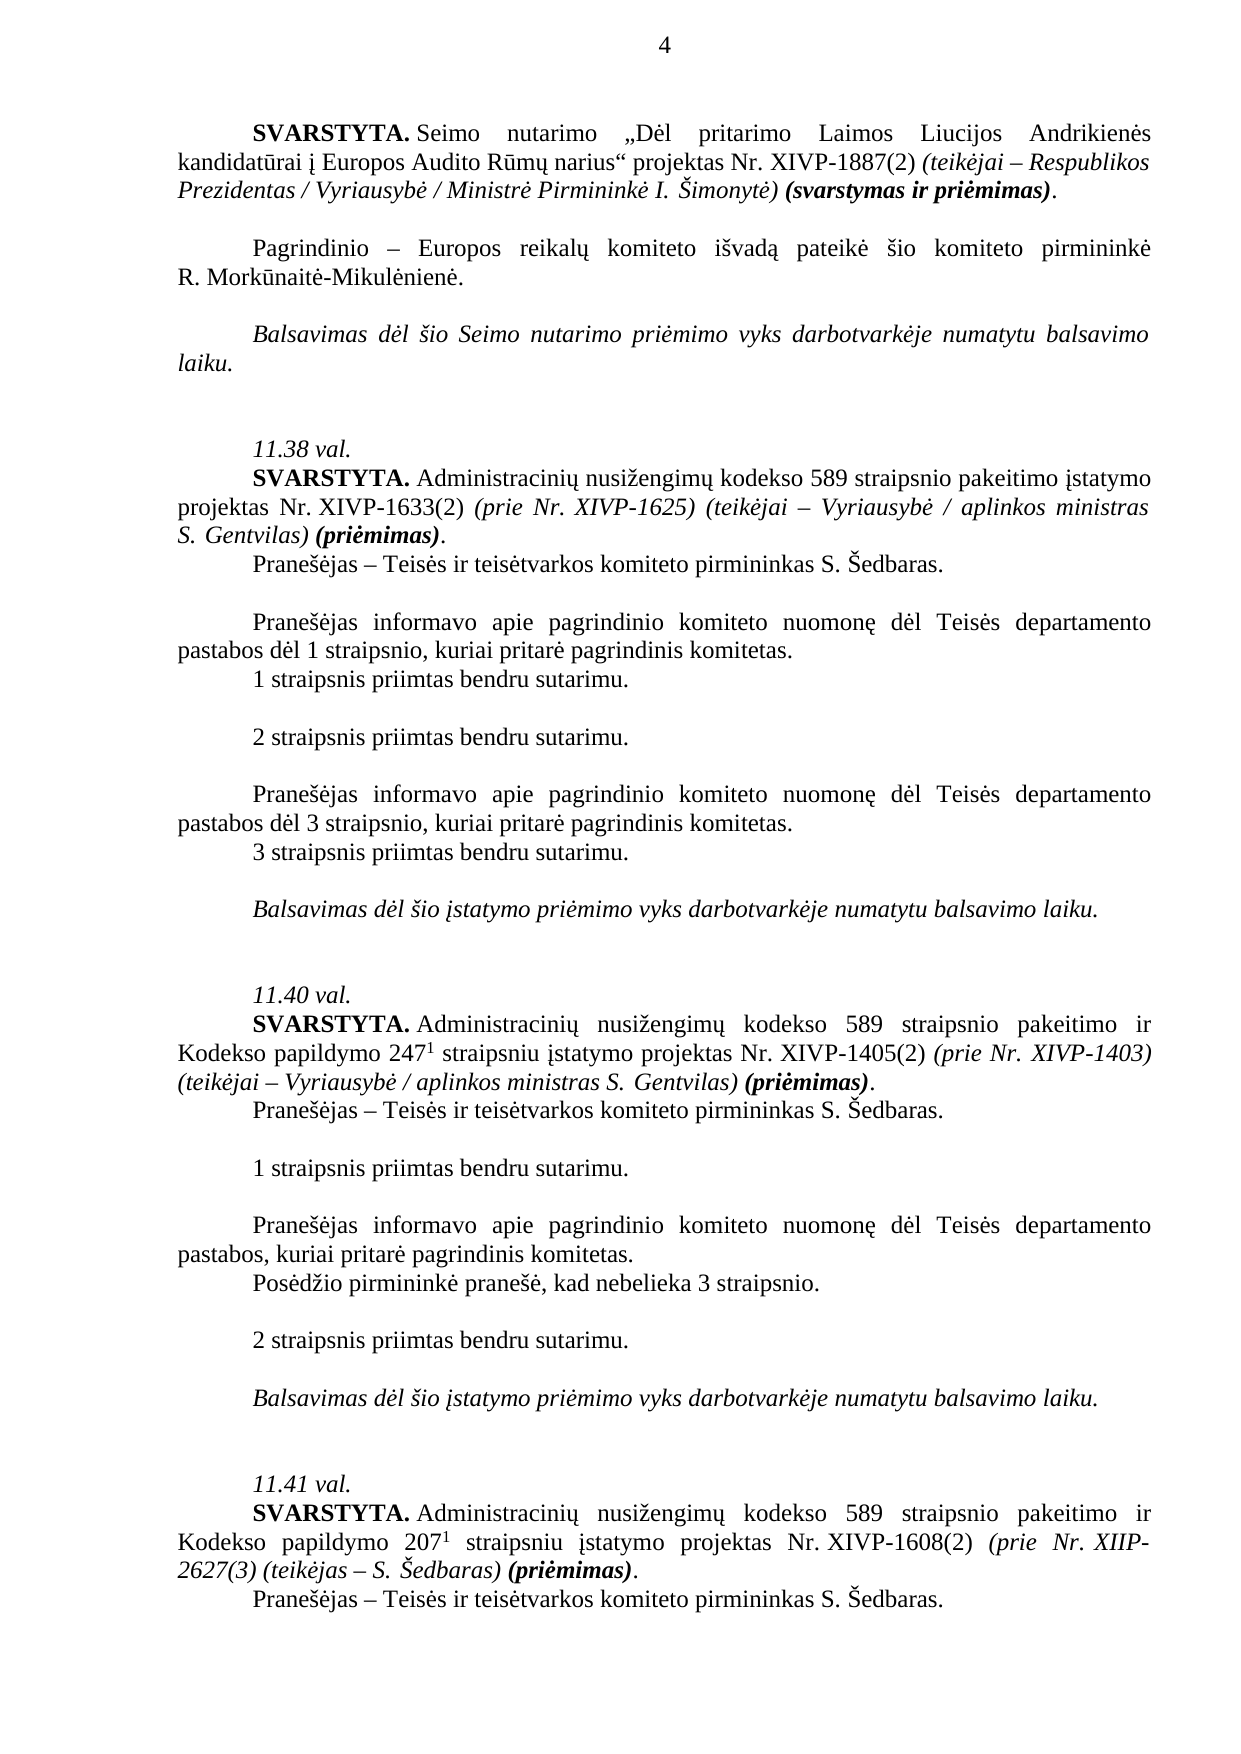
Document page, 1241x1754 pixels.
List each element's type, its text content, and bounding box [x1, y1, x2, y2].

text SVARSTYTA. Administracinių nusižengimų kodekso 589 straipsnio pakeitimo ir Kodekso papildymo 2071 straipsniu įstatymo projektas Nr. XIVP-1608(2) (prie Nr. XIIP-2627(3) (teikėjas – S. Šedbaras) (priėmimas). [177, 1498, 1152, 1584]
text Pranešėjas – Teisės ir teisėtvarkos komiteto pirmininkas S. Šedbaras. [177, 1096, 1152, 1124]
text Pranešėjas informavo apie pagrindinio komiteto nuomonę dėl Teisės departamento pastabos dėl 1 straipsnio, kuriai pritarė pagrindinis komitetas. [177, 607, 1152, 664]
text SVARSTYTA. Administracinių nusižengimų kodekso 589 straipsnio pakeitimo ir Kodekso papildymo 2471 straipsniu įstatymo projektas Nr. XIVP-1405(2) (prie Nr. XIVP-1403) (teikėjai – Vyriausybė / aplinkos ministras S. Gentvilas) (priėmimas). [177, 1009, 1152, 1096]
text Posėdžio pirmininkė pranešė, kad nebelieka 3 straipsnio. [177, 1268, 1152, 1297]
text SVARSTYTA. Seimo nutarimo „Dėl pritarimo Laimos Liucijos Andrikienės kandidatūrai į Europos Audito Rūmų narius“ projektas Nr. XIVP-1887(2) (teikėjai – Respublikos Prezidentas / Vyriausybė / Ministrė Pirmininkė I. Šimonytė) (svarstymas ir priėmimas). [177, 118, 1152, 204]
text 2 straipsnis priimtas bendru sutarimu. [177, 1326, 1152, 1354]
text Pranešėjas – Teisės ir teisėtvarkos komiteto pirmininkas S. Šedbaras. [177, 549, 1152, 578]
text Balsavimas dėl šio įstatymo priėmimo vyks darbotvarkėje numatytu balsavimo laiku. [177, 894, 1152, 923]
text Balsavimas dėl šio Seimo nutarimo priėmimo vyks darbotvarkėje numatytu balsavimo laiku. [177, 319, 1152, 377]
text 2 straipsnis priimtas bendru sutarimu. [177, 722, 1152, 751]
text 3 straipsnis priimtas bendru sutarimu. [177, 837, 1152, 866]
text 11.41 val. [177, 1469, 1152, 1498]
text 1 straipsnis priimtas bendru sutarimu. [177, 1153, 1152, 1182]
text 1 straipsnis priimtas bendru sutarimu. [177, 664, 1152, 693]
text 11.40 val. [177, 981, 1152, 1009]
text Pranešėjas informavo apie pagrindinio komiteto nuomonę dėl Teisės departamento pastabos dėl 3 straipsnio, kuriai pritarė pagrindinis komitetas. [177, 779, 1152, 837]
text Balsavimas dėl šio įstatymo priėmimo vyks darbotvarkėje numatytu balsavimo laiku. [177, 1383, 1152, 1412]
text 11.38 val. [177, 434, 1152, 463]
text Pagrindinio – Europos reikalų komiteto išvadą pateikė šio komiteto pirmininkė R. Morkūnaitė-Mikulėnienė. [177, 233, 1152, 291]
text SVARSTYTA. Administracinių nusižengimų kodekso 589 straipsnio pakeitimo įstatymo projektas Nr. XIVP-1633(2) (prie Nr. XIVP-1625) (teikėjai – Vyriausybė / aplinkos ministras S. Gentvilas) (priėmimas). [177, 463, 1152, 549]
text Pranešėjas informavo apie pagrindinio komiteto nuomonę dėl Teisės departamento pastabos, kuriai pritarė pagrindinis komitetas. [177, 1211, 1152, 1268]
text Pranešėjas – Teisės ir teisėtvarkos komiteto pirmininkas S. Šedbaras. [177, 1584, 1152, 1613]
